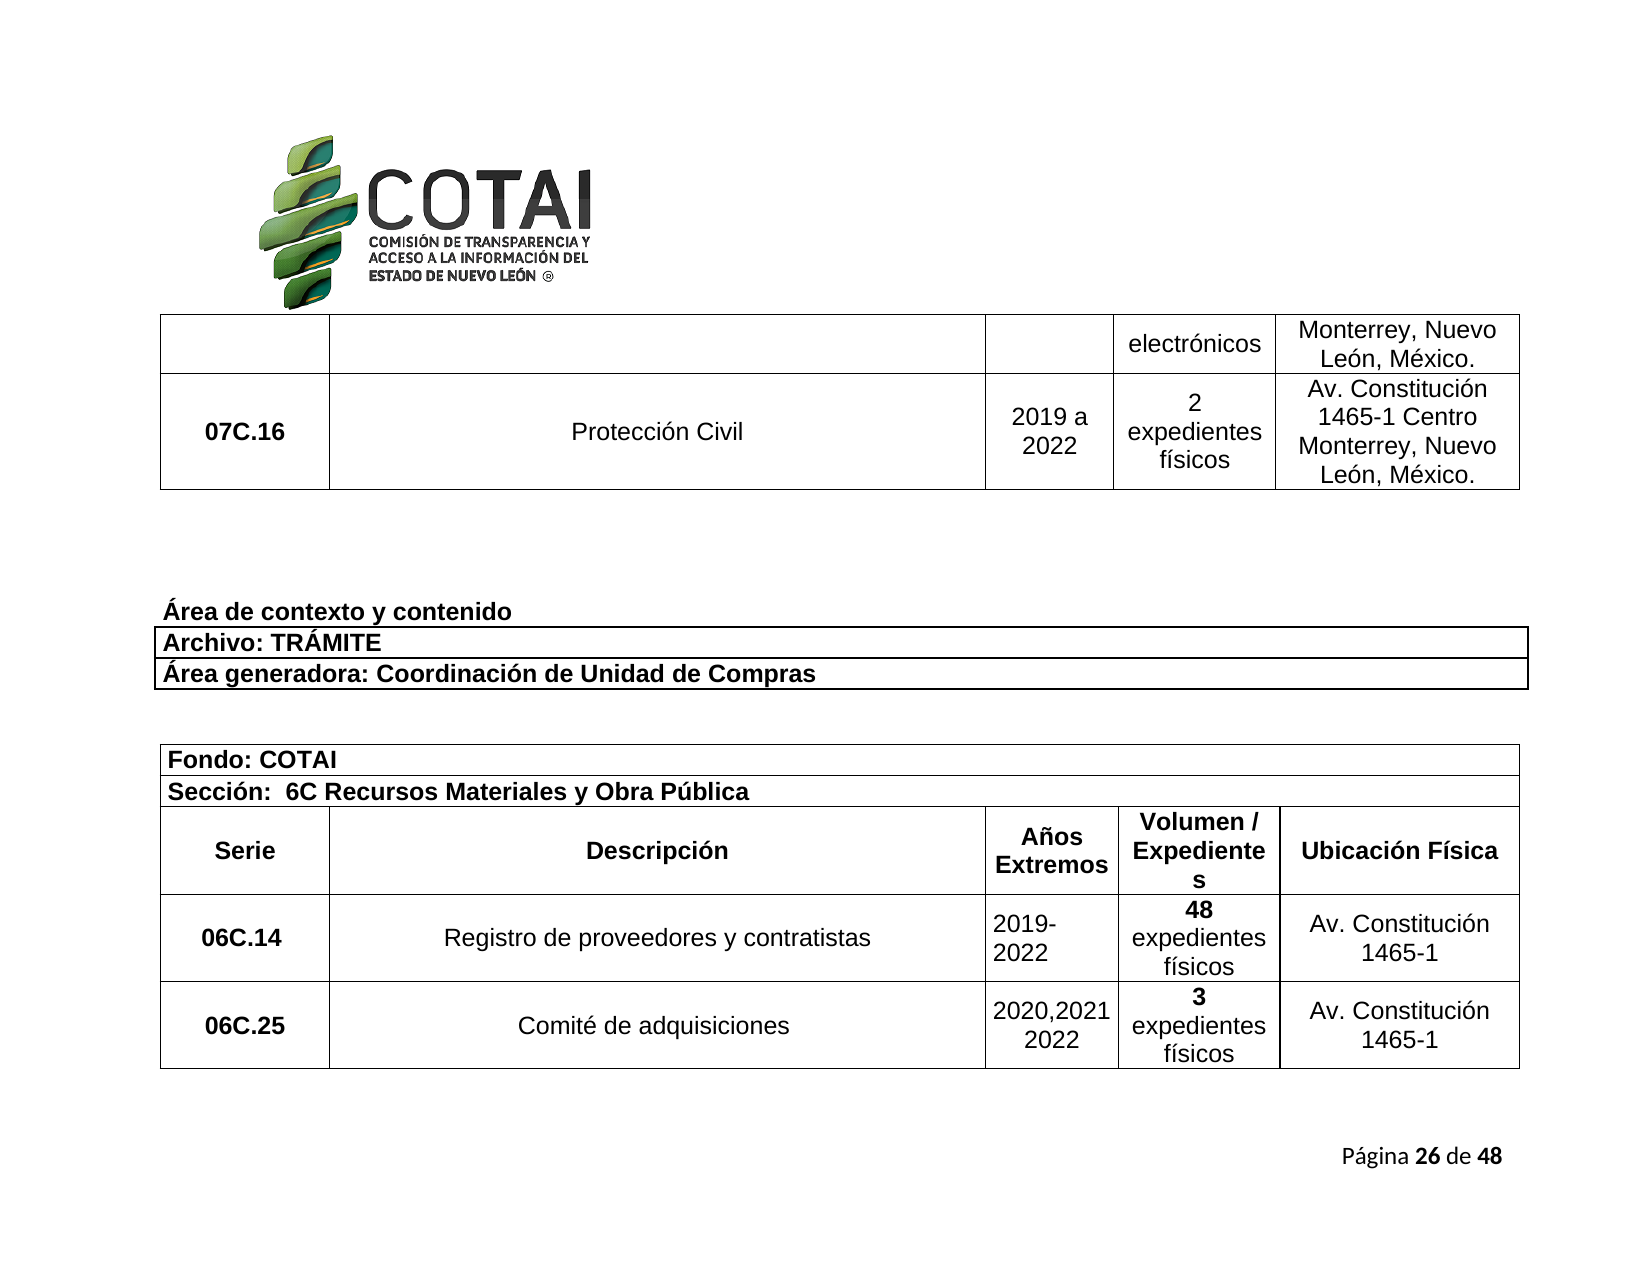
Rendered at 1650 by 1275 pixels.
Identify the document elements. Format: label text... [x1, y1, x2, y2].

table_cell [330, 315, 985, 373]
table_cell Monterrey, Nuevo León, México. [1276, 315, 1519, 373]
table_cell 2019 a 2022 [986, 374, 1113, 489]
table_cell Volumen / Expedientes [1119, 807, 1279, 893]
table_cell 2 expedientes físicos [1114, 374, 1275, 489]
table_cell 3 expedientes físicos [1119, 982, 1279, 1068]
table_cell 2020,2021 2022 [986, 982, 1118, 1068]
table_cell 07C.16 [161, 374, 329, 489]
table_cell electrónicos [1114, 315, 1275, 373]
table_cell [161, 315, 329, 373]
table_cell Ubicación Física [1281, 807, 1519, 893]
table_cell Años Extremos [986, 807, 1118, 893]
table_header Fondo: COTAI [161, 745, 1519, 775]
table_cell Descripción [330, 807, 985, 893]
table_cell Av. Constitución 1465-1 [1281, 895, 1519, 981]
table_cell Comité de adquisiciones [330, 982, 985, 1068]
table_cell Protección Civil [330, 374, 985, 489]
table_cell 06C.14 [161, 895, 329, 981]
table_cell Registro de proveedores y contratistas [330, 895, 985, 981]
table_cell Serie [161, 807, 329, 893]
table_cell 06C.25 [161, 982, 329, 1068]
table_cell [986, 315, 1113, 373]
table_cell Av. Constitución 1465-1 Centro Monterrey, Nuevo León, México. [1276, 374, 1519, 489]
table_cell Sección: 6C Recursos Materiales y Obra Pública [161, 776, 1519, 806]
table_cell Av. Constitución 1465-1 [1281, 982, 1519, 1068]
table_cell 48 expedientes físicos [1119, 895, 1279, 981]
table_cell 2019- 2022 [986, 895, 1118, 981]
